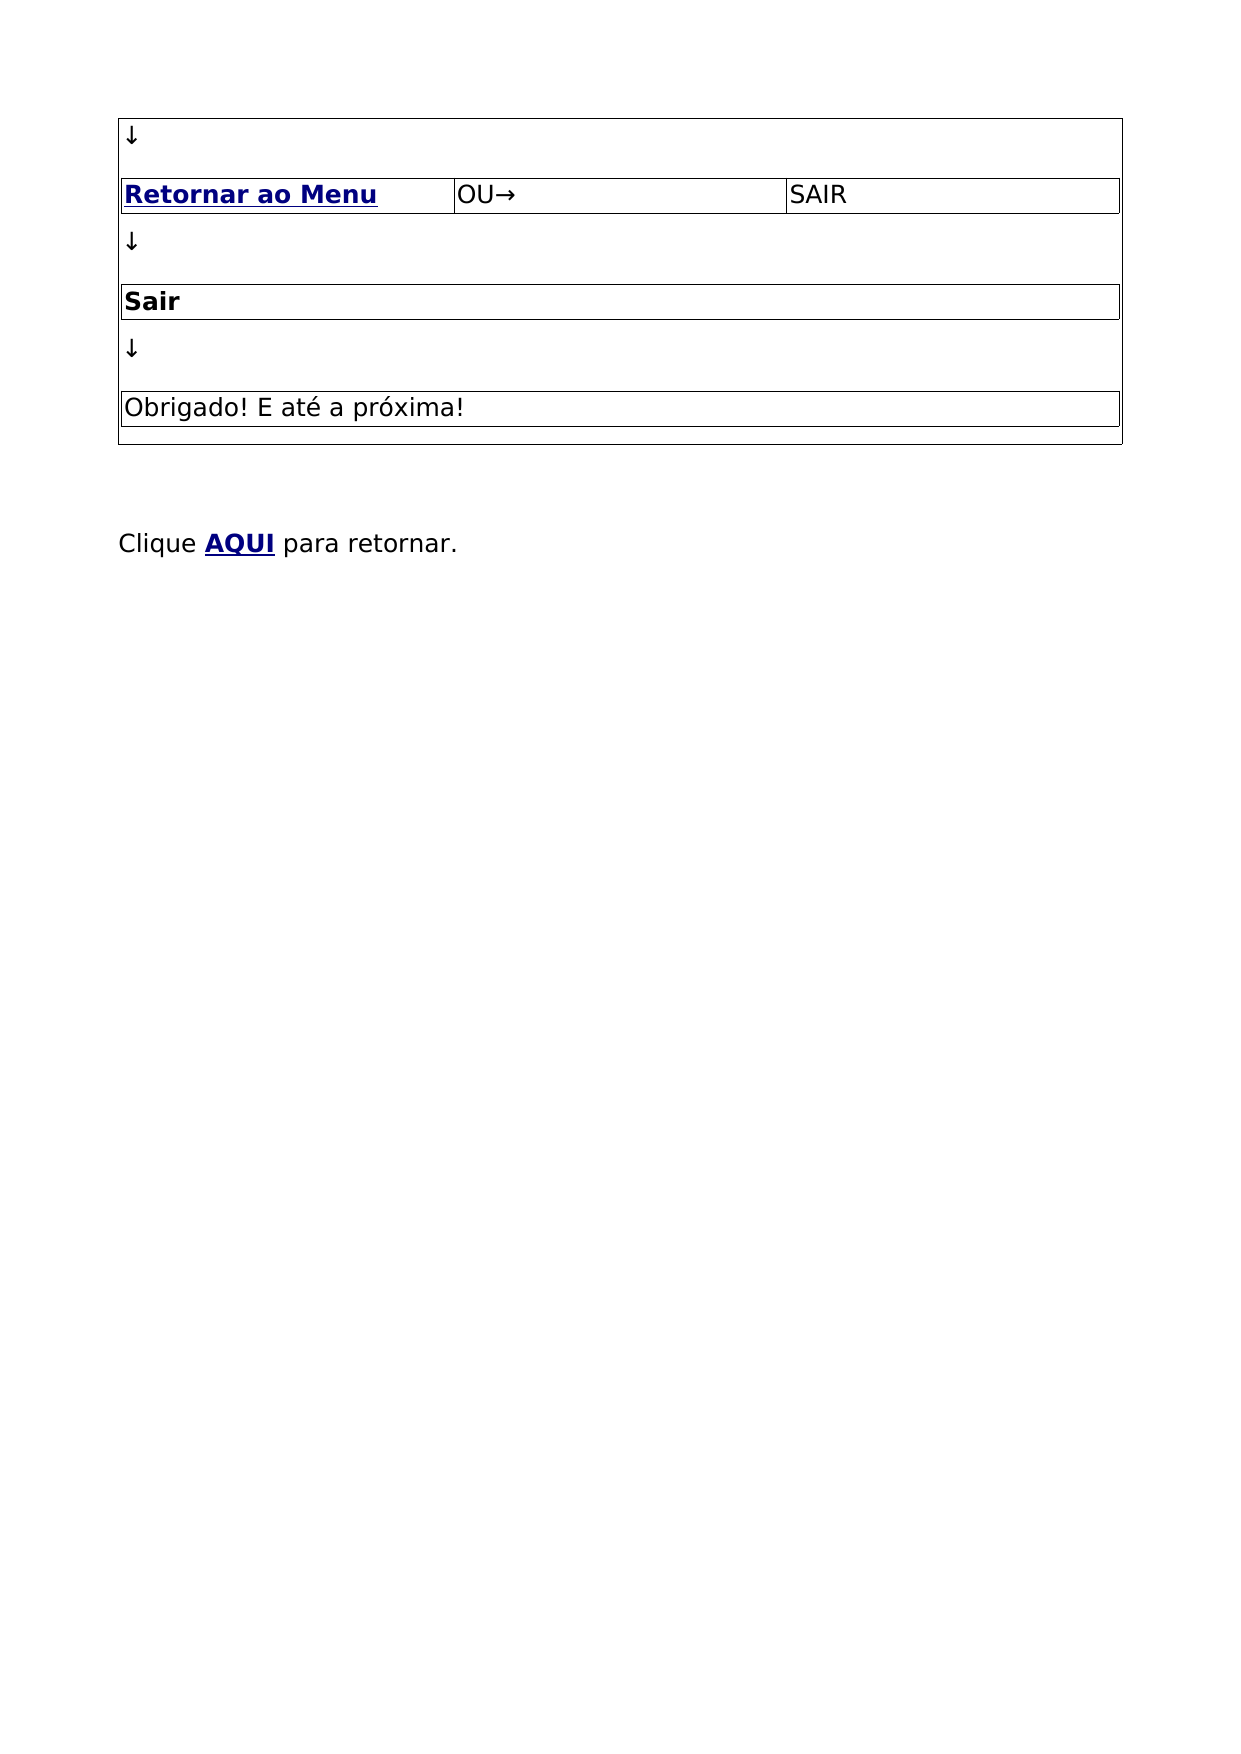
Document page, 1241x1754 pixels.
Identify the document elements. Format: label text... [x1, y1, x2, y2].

text Clique AQUI para retornar. [118, 529, 1122, 587]
table_header OU→ [455, 179, 786, 213]
table_header Retornar ao Menu [122, 179, 454, 213]
table_header Sair [122, 285, 1119, 319]
table_header ↓ ↓ ↓ [119, 119, 1122, 443]
table_header Obrigado! E até a próxima! [122, 392, 1119, 426]
table_header SAIR [787, 179, 1119, 213]
